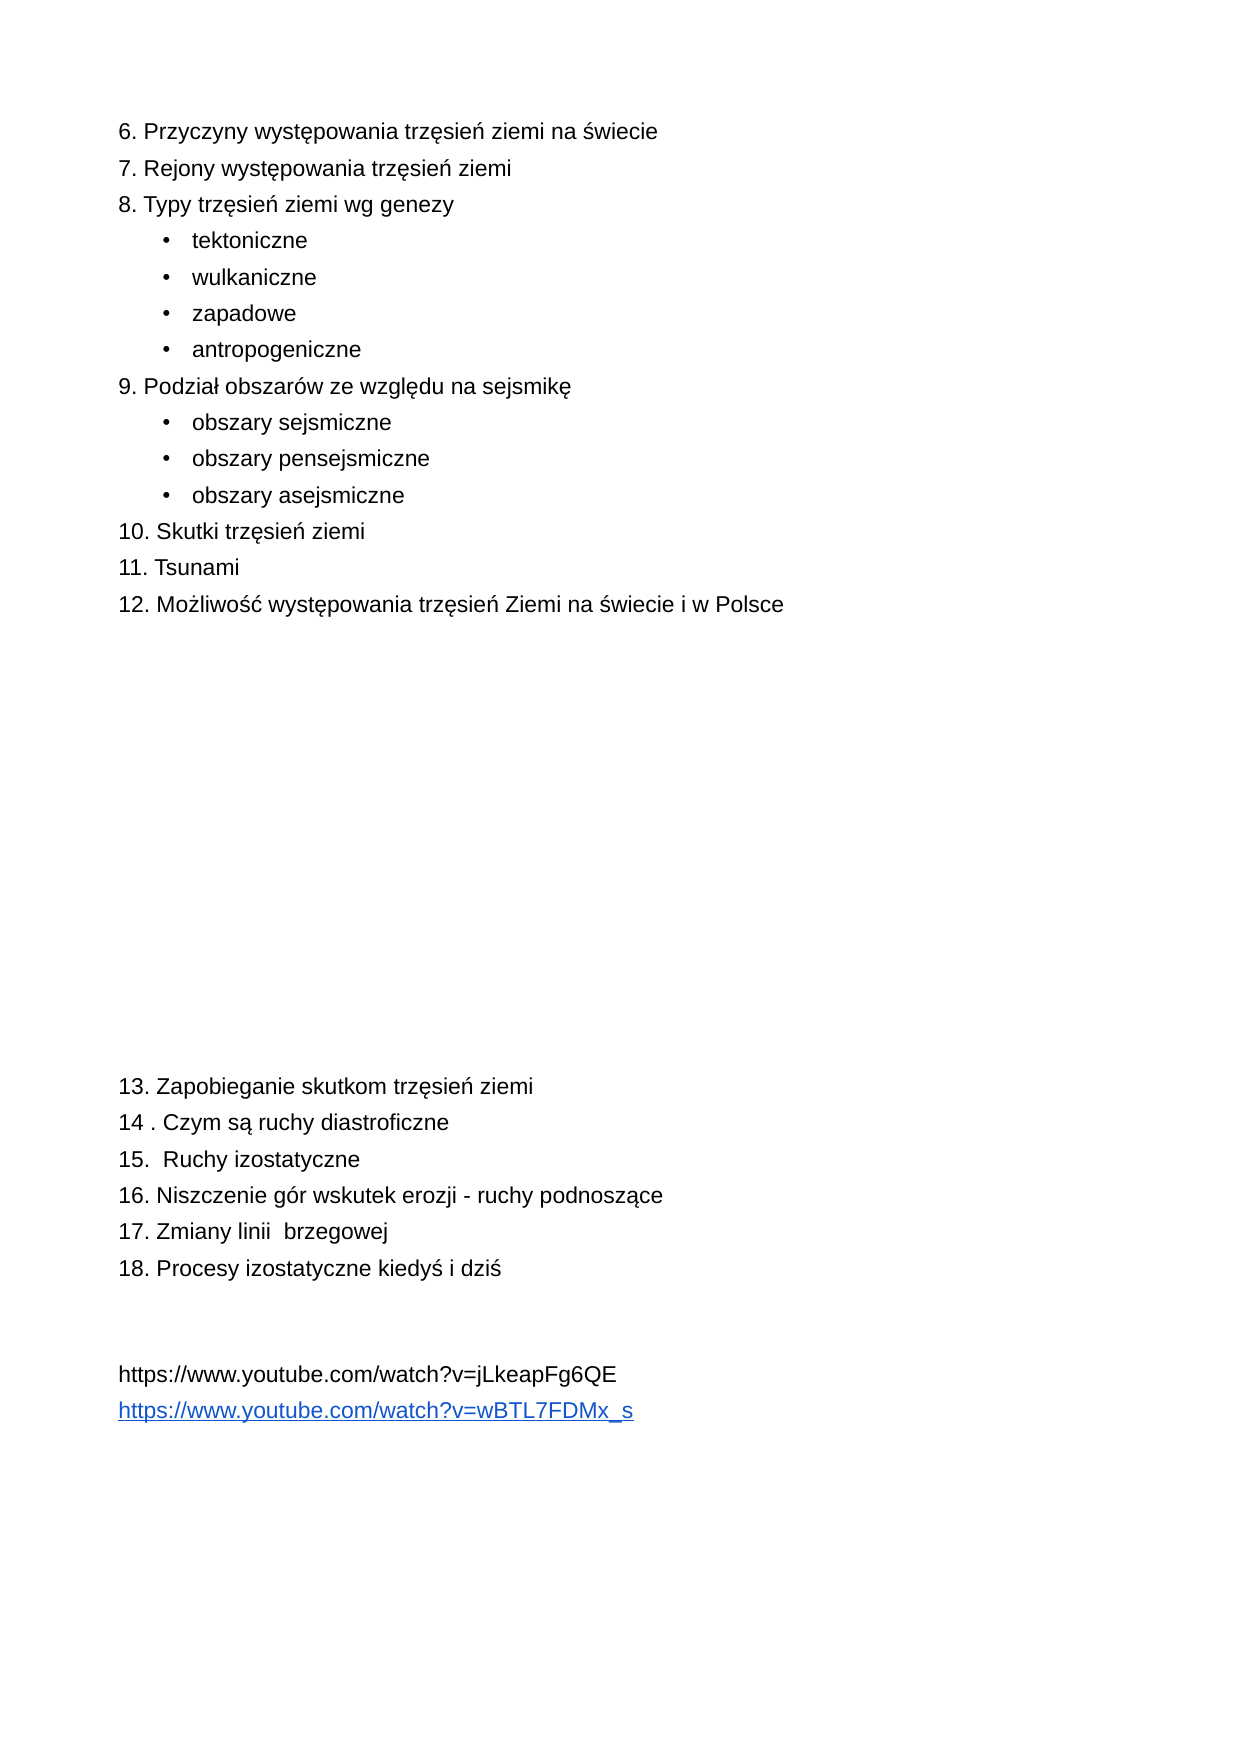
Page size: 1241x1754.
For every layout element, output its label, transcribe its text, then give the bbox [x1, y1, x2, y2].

text 9. Podział obszarów ze względu na sejsmikę [118, 373, 1122, 399]
text 13. Zapobieganie skutkom trzęsień ziemi [118, 1073, 1122, 1099]
list tektoniczne [162, 227, 1122, 253]
text 10. Skutki trzęsień ziemi [118, 518, 1122, 544]
list antropogeniczne [162, 336, 1122, 363]
list obszary pensejsmiczne [162, 445, 1122, 472]
list obszary sejsmiczne [162, 409, 1122, 435]
text 14 . Czym są ruchy diastroficzne [118, 1109, 1122, 1136]
list zapadowe [162, 300, 1122, 326]
text https://www.youtube.com/watch?v=jLkeapFg6QE [118, 1361, 1122, 1387]
text 12. Możliwość występowania trzęsień Ziemi na świecie i w Polsce [118, 591, 1122, 617]
list wulkaniczne [162, 263, 1122, 290]
text 11. Tsunami [118, 554, 1122, 581]
text 7. Rejony występowania trzęsień ziemi [118, 154, 1122, 181]
text 17. Zmiany linii brzegowej [118, 1218, 1122, 1245]
text https://www.youtube.com/watch?v=wBTL7FDMx_s [118, 1397, 1122, 1424]
text 6. Przyczyny występowania trzęsień ziemi na świecie [118, 118, 1122, 144]
text 8. Typy trzęsień ziemi wg genezy [118, 191, 1122, 217]
text 16. Niszczenie gór wskutek erozji - ruchy podnoszące [118, 1182, 1122, 1208]
text 18. Procesy izostatyczne kiedyś i dziś [118, 1255, 1122, 1281]
list obszary asejsmiczne [162, 482, 1122, 508]
text 15. Ruchy izostatyczne [118, 1146, 1122, 1172]
